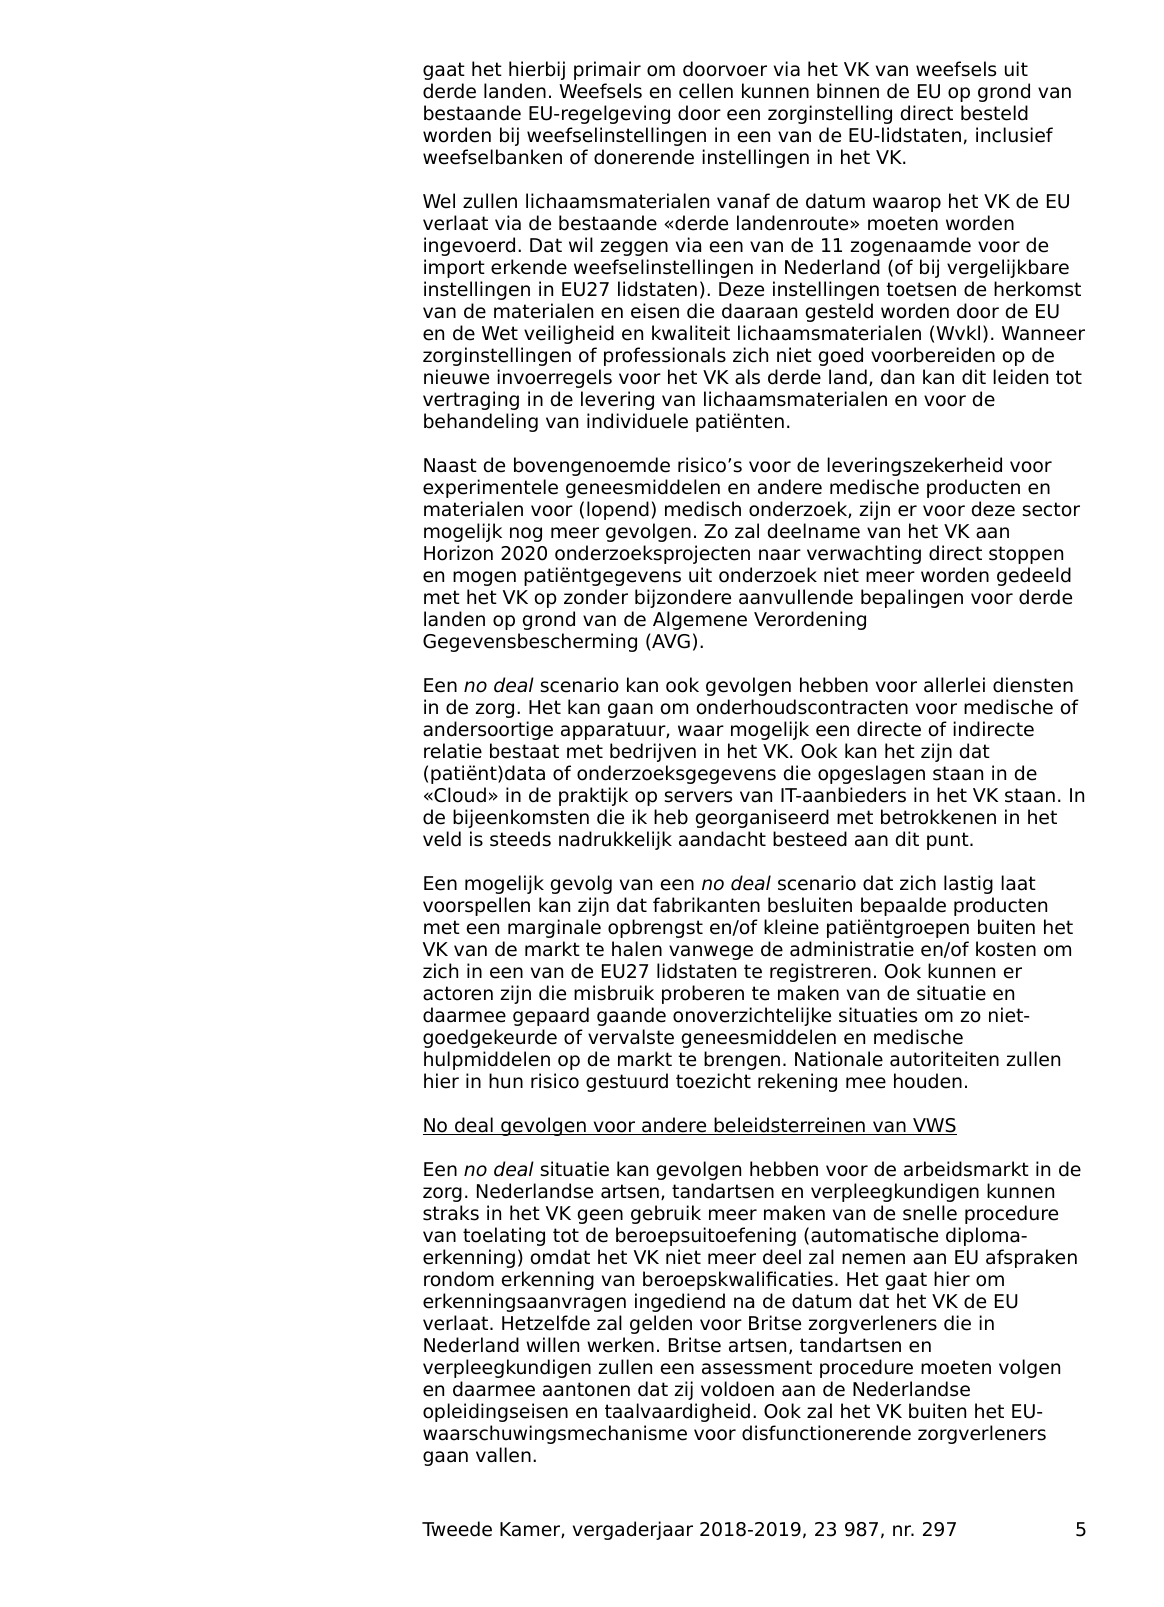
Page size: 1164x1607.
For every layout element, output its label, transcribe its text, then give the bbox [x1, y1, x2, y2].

subtitle No deal gevolgen voor andere beleidsterreinen van VWS [422, 1115, 1087, 1137]
text Een no deal situatie kan gevolgen hebben voor de arbeidsmarkt in de zorg. Nederlandse artsen, tandartsen en verpleegkundigen kunnen straks in het VK geen gebruik meer maken van de snelle procedure van toelating tot de beroepsuitoefening (automatische diploma-erkenning) omdat het VK niet meer deel zal nemen aan EU afspraken rondom erkenning van beroepskwalificaties. Het gaat hier om erkenningsaanvragen ingediend na de datum dat het VK de EU verlaat. Hetzelfde zal gelden voor Britse zorgverleners die in Nederland willen werken. Britse artsen, tandartsen en verpleegkundigen zullen een assessment procedure moeten volgen en daarmee aantonen dat zij voldoen aan de Nederlandse opleidingseisen en taalvaardigheid. Ook zal het VK buiten het EU-waarschuwingsmechanisme voor disfunctionerende zorgverleners gaan vallen. [422, 1159, 1087, 1467]
text Naast de bovengenoemde risico’s voor de leveringszekerheid voor experimentele geneesmiddelen en andere medische producten en materialen voor (lopend) medisch onderzoek, zijn er voor deze sector mogelijk nog meer gevolgen. Zo zal deelname van het VK aan Horizon 2020 onderzoeksprojecten naar verwachting direct stoppen en mogen patiëntgegevens uit onderzoek niet meer worden gedeeld met het VK op zonder bijzondere aanvullende bepalingen voor derde landen op grond van de Algemene Verordening Gegevensbescherming (AVG). [422, 455, 1087, 653]
text Een mogelijk gevolg van een no deal scenario dat zich lastig laat voorspellen kan zijn dat fabrikanten besluiten bepaalde producten met een marginale opbrengst en/of kleine patiëntgroepen buiten het VK van de markt te halen vanwege de administratie en/of kosten om zich in een van de EU27 lidstaten te registreren. Ook kunnen er actoren zijn die misbruik proberen te maken van de situatie en daarmee gepaard gaande onoverzichtelijke situaties om zo niet-goedgekeurde of vervalste geneesmiddelen en medische hulpmiddelen op de markt te brengen. Nationale autoriteiten zullen hier in hun risico gestuurd toezicht rekening mee houden. [422, 873, 1087, 1093]
text Een no deal scenario kan ook gevolgen hebben voor allerlei diensten in de zorg. Het kan gaan om onderhoudscontracten voor medische of andersoortige apparatuur, waar mogelijk een directe of indirecte relatie bestaat met bedrijven in het VK. Ook kan het zijn dat (patiënt)data of onderzoeksgegevens die opgeslagen staan in de «Cloud» in de praktijk op servers van IT-aanbieders in het VK staan. In de bijeenkomsten die ik heb georganiseerd met betrokkenen in het veld is steeds nadrukkelijk aandacht besteed aan dit punt. [422, 675, 1087, 851]
text Wel zullen lichaamsmaterialen vanaf de datum waarop het VK de EU verlaat via de bestaande «derde landenroute» moeten worden ingevoerd. Dat wil zeggen via een van de 11 zogenaamde voor de import erkende weefselinstellingen in Nederland (of bij vergelijkbare instellingen in EU27 lidstaten). Deze instellingen toetsen de herkomst van de materialen en eisen die daaraan gesteld worden door de EU en de Wet veiligheid en kwaliteit lichaamsmaterialen (Wvkl). Wanneer zorginstellingen of professionals zich niet goed voorbereiden op de nieuwe invoerregels voor het VK als derde land, dan kan dit leiden tot vertraging in de levering van lichaamsmaterialen en voor de behandeling van individuele patiënten. [422, 191, 1087, 433]
text gaat het hierbij primair om doorvoer via het VK van weefsels uit derde landen. Weefsels en cellen kunnen binnen de EU op grond van bestaande EU-regelgeving door een zorginstelling direct besteld worden bij weefselinstellingen in een van de EU-lidstaten, inclusief weefselbanken of donerende instellingen in het VK. [422, 59, 1087, 169]
